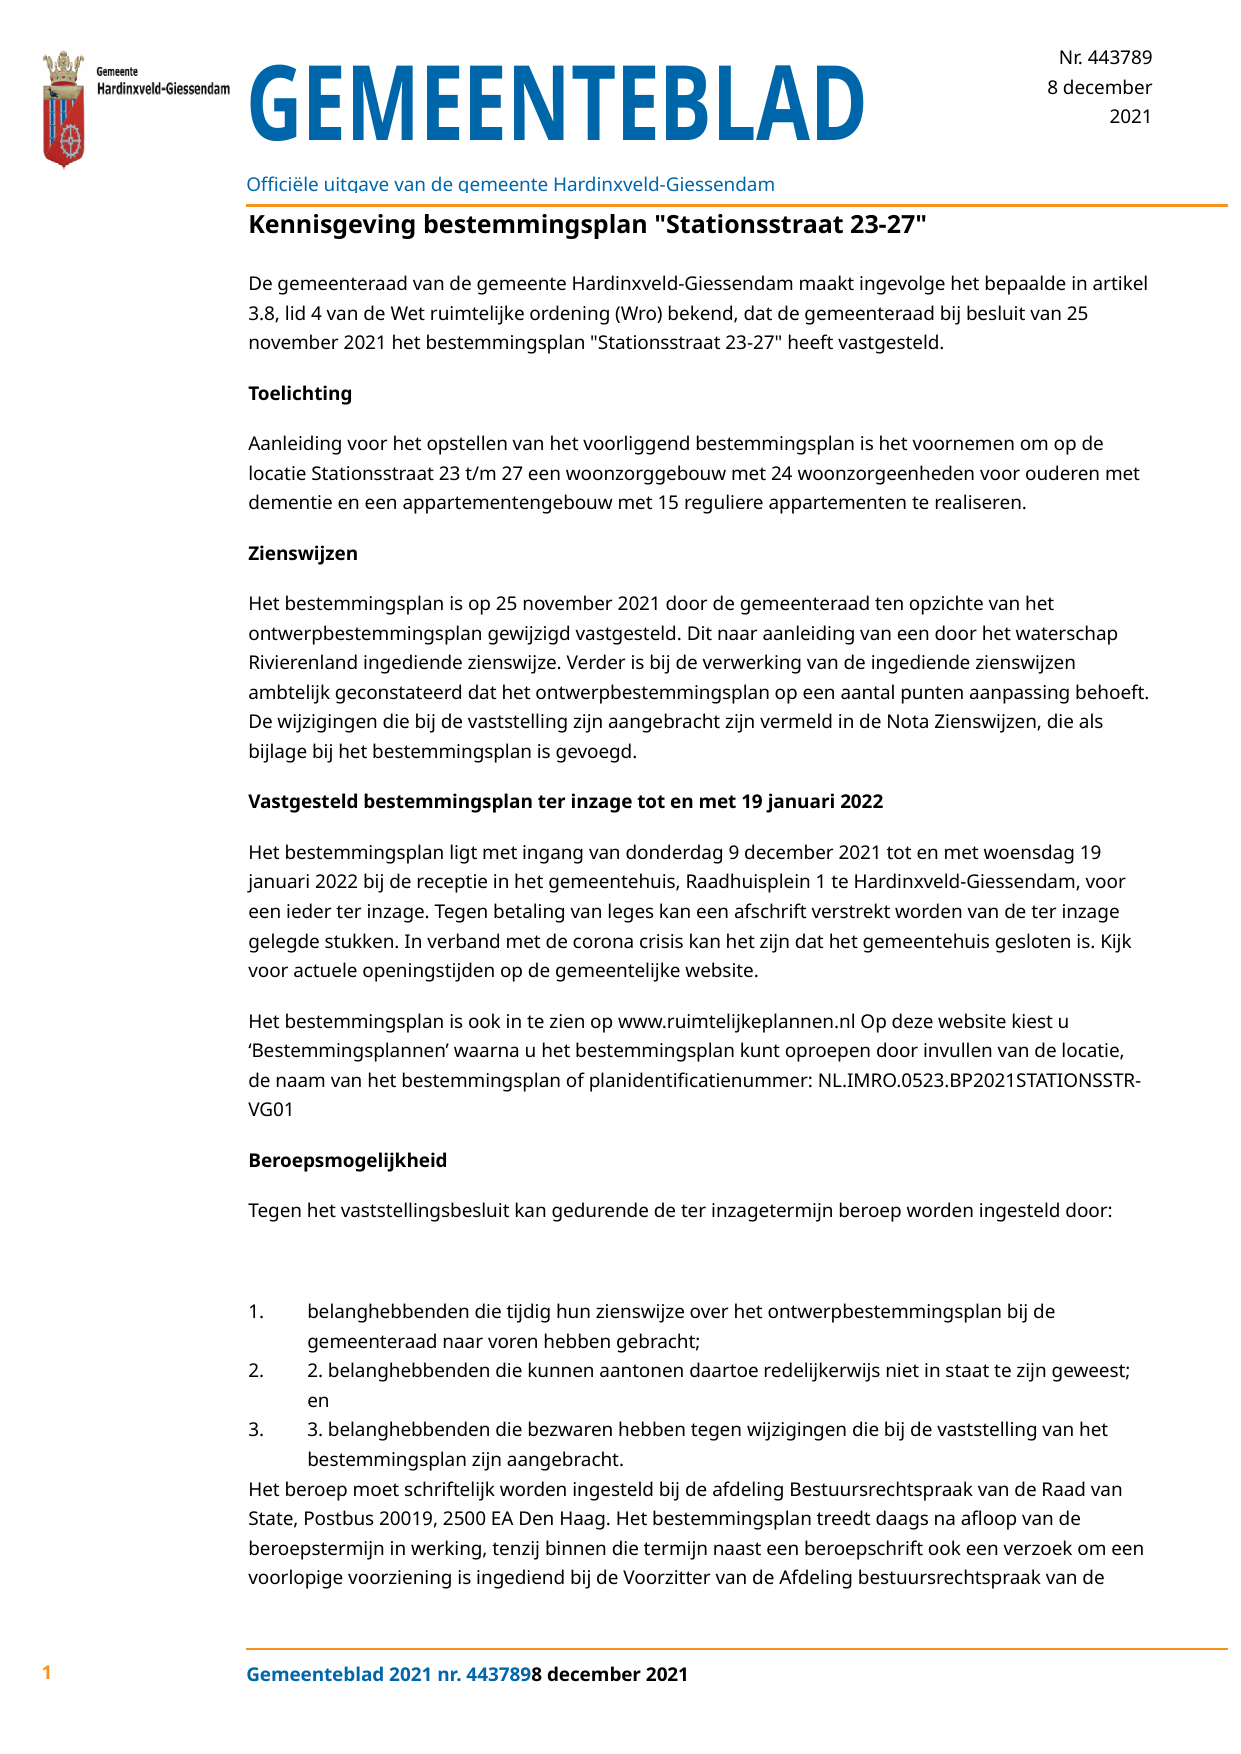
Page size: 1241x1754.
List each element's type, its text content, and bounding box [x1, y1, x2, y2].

text Zienswijzen [248, 540, 1152, 566]
list 3. belanghebbenden die bezwaren hebben tegen wijzigingen die bij de vaststelling van het bestemmingsplan zijn aangebracht. [248, 1417, 1152, 1472]
text Tegen het vaststellingsbesluit kan gedurende de ter inzagetermijn beroep worden ingesteld door: [248, 1197, 1152, 1223]
text Beroepsmogelijkheid [248, 1147, 1152, 1173]
picture [41, 47, 231, 172]
text Vastgesteld bestemmingsplan ter inzage tot en met 19 januari 2022 [248, 789, 1152, 814]
list belanghebbenden die tijdig hun zienswijze over het ontwerpbestemmingsplan bij de gemeenteraad naar voren hebben gebracht; [248, 1298, 1152, 1353]
text Het bestemmingsplan is op 25 november 2021 door de gemeenteraad ten opzichte van het ontwerpbestemmingsplan gewijzigd vastgesteld. Dit naar aanleiding van een door het waterschap Rivierenland ingediende zienswijze. Verder is bij de verwerking van de ingediende zienswijzen ambtelijk geconstateerd dat het ontwerpbestemmingsplan op een aantal punten aanpassing behoeft. De wijzigingen die bij de vaststelling zijn aangebracht zijn vermeld in de Nota Zienswijzen, die als bijlage bij het bestemmingsplan is gevoegd. [248, 590, 1152, 764]
list 2. belanghebbenden die kunnen aantonen daartoe redelijkerwijs niet in staat te zijn geweest; en [248, 1357, 1152, 1413]
text Het beroep moet schriftelijk worden ingesteld bij de afdeling Bestuursrechtspraak van de Raad van State, Postbus 20019, 2500 EA Den Haag. Het bestemmingsplan treedt daags na afloop van de beroepstermijn in werking, tenzij binnen die termijn naast een beroepschrift ook een verzoek om een voorlopige voorziening is ingediend bij de Voorzitter van de Afdeling bestuursrechtspraak van de [248, 1476, 1152, 1590]
text Aanleiding voor het opstellen van het voorliggend bestemmingsplan is het voornemen om op de locatie Stationsstraat 23 t/m 27 een woonzorggebouw met 24 woonzorgeenheden voor ouderen met dementie en een appartementengebouw met 15 reguliere appartementen te realiseren. [248, 430, 1152, 515]
text Kennisgeving bestemmingsplan "Stationsstraat 23-27" [248, 207, 1152, 241]
text Het bestemmingsplan is ook in te zien op www.ruimtelijkeplannen.nl Op deze website kiest u ‘Bestemmingsplannen’ waarna u het bestemmingsplan kunt oproepen door invullen van de locatie, de naam van het bestemmingsplan of planidentificatienummer: NL.IMRO.0523.BP2021STATIONSSTR-VG01 [248, 1008, 1152, 1122]
text Toelichting [248, 380, 1152, 406]
text Het bestemmingsplan ligt met ingang van donderdag 9 december 2021 tot en met woensdag 19 januari 2022 bij de receptie in het gemeentehuis, Raadhuisplein 1 te Hardinxveld-Giessendam, voor een ieder ter inzage. Tegen betaling van leges kan een afschrift verstrekt worden van de ter inzage gelegde stukken. In verband met de corona crisis kan het zijn dat het gemeentehuis gesloten is. Kijk voor actuele openingstijden op de gemeentelijke website. [248, 839, 1152, 983]
text De gemeenteraad van de gemeente Hardinxveld-Giessendam maakt ingevolge het bepaalde in artikel 3.8, lid 4 van de Wet ruimtelijke ordening (Wro) bekend, dat de gemeenteraad bij besluit van 25 november 2021 het bestemmingsplan "Stationsstraat 23-27" heeft vastgesteld. [248, 270, 1152, 355]
